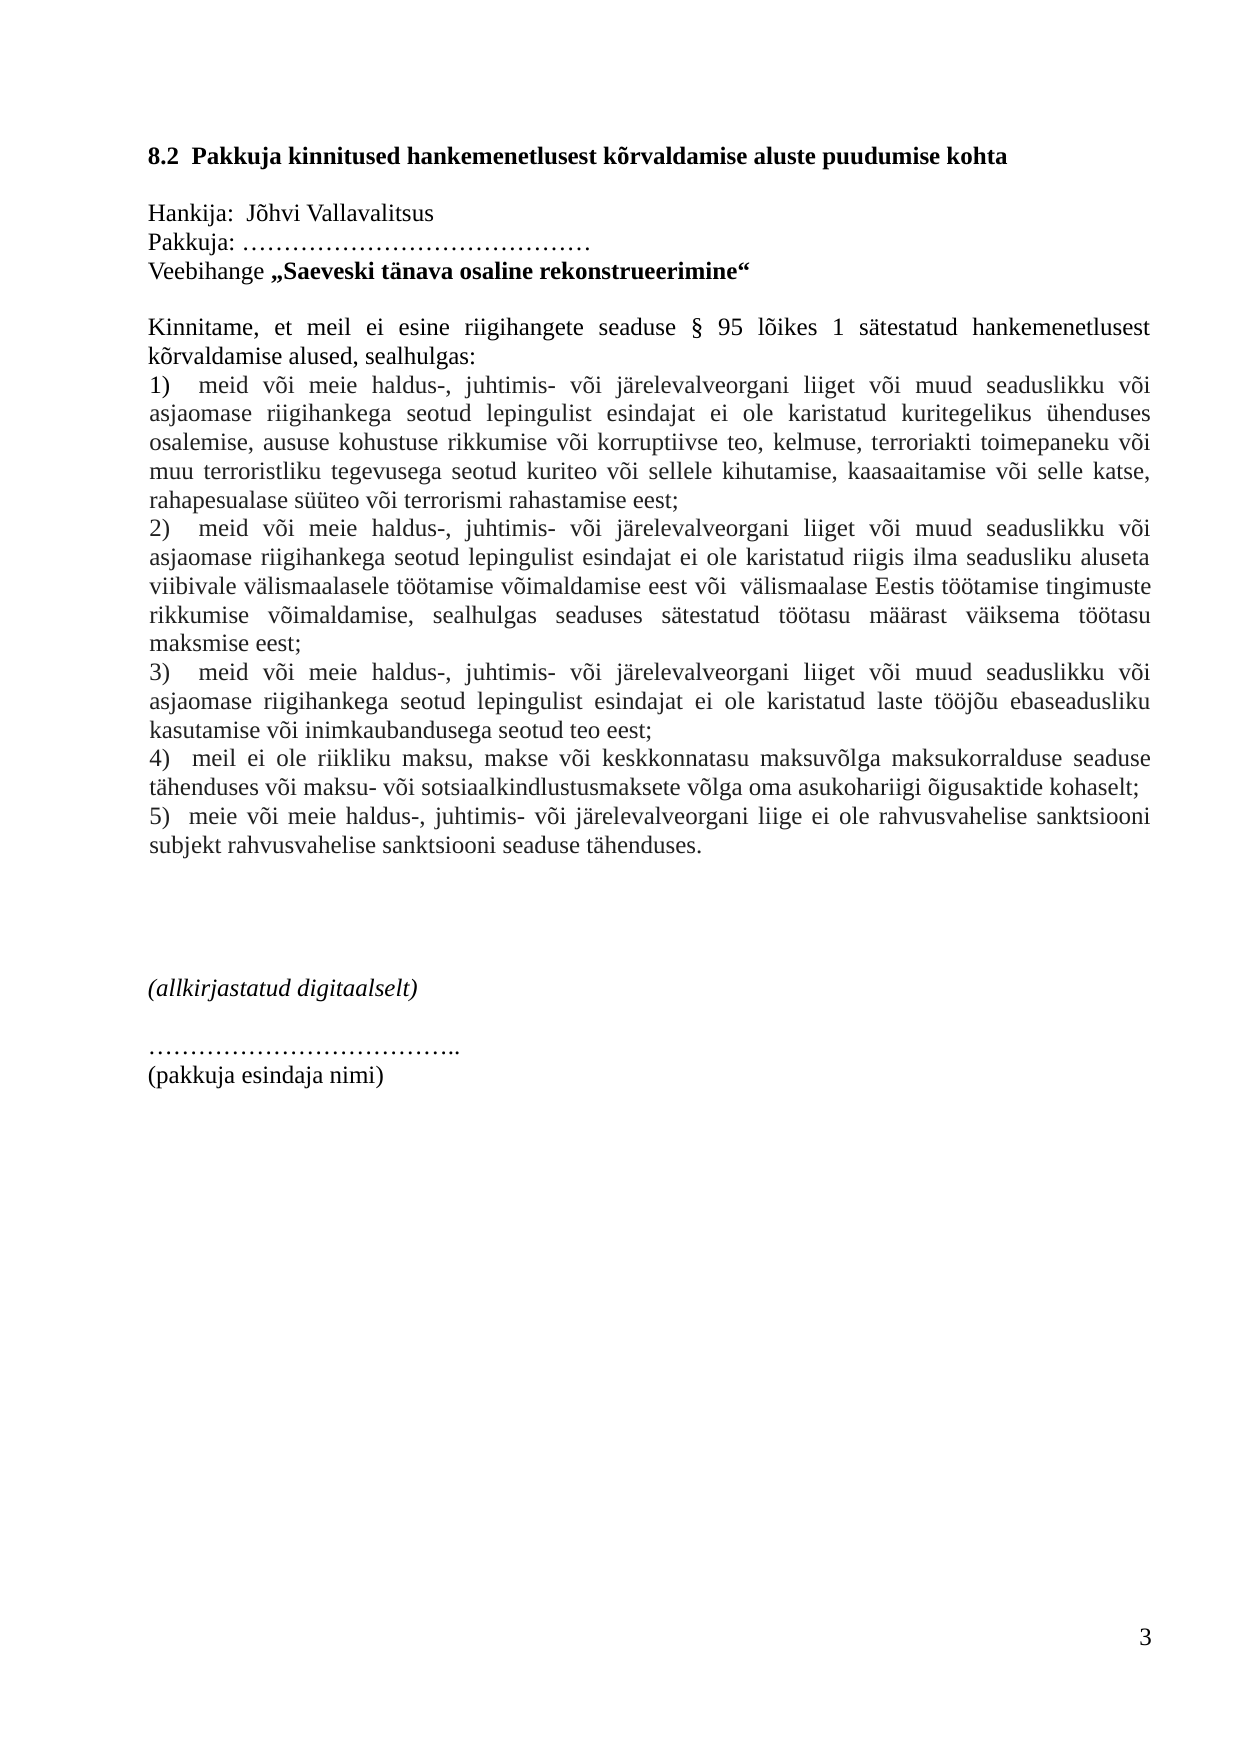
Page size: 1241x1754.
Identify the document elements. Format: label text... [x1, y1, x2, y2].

text 8.2 Pakkuja kinnitused hankemenetlusest kõrvaldamise aluste puudumise kohta [148, 141, 1152, 170]
text (allkirjastatud digitaalselt) [148, 973, 1152, 1002]
text Hankija: Jõhvi Vallavalitsus [148, 198, 1152, 227]
text Kinnitame, et meil ei esine riigihangete seaduse § 95 lõikes 1 sätestatud hankemenetlusest kõrvaldamise alused, sealhulgas: [148, 312, 1152, 370]
text (pakkuja esindaja nimi) [148, 1060, 1152, 1088]
text Pakkuja: …………………………………… [148, 227, 1152, 256]
text 4) meil ei ole riikliku maksu, makse või keskkonnatasu maksuvõlga maksukorralduse seaduse tähenduses või maksu- või sotsiaalkindlustusmaksete võlga oma asukohariigi õigusaktide kohaselt; [149, 743, 1152, 801]
text 2) meid või meie haldus-, juhtimis- või järelevalveorgani liiget või muud seaduslikku või asjaomase riigihankega seotud lepingulist esindajat ei ole karistatud riigis ilma seadusliku aluseta viibivale välismaalasele töötamise võimaldamise eest või välismaalase Eestis töötamise tingimuste rikkumise võimaldamise, sealhulgas seaduses sätestatud töötasu määrast väiksema töötasu maksmise eest; [149, 513, 1152, 657]
text 3) meid või meie haldus-, juhtimis- või järelevalveorgani liiget või muud seaduslikku või asjaomase riigihankega seotud lepingulist esindajat ei ole karistatud laste tööjõu ebaseadusliku kasutamise või inimkaubandusega seotud teo eest; [149, 657, 1152, 743]
text Veebihange „Saeveski tänava osaline rekonstrueerimine“ [148, 256, 1152, 285]
text 5) meie või meie haldus-, juhtimis- või järelevalveorgani liige ei ole rahvusvahelise sanktsiooni subjekt rahvusvahelise sanktsiooni seaduse tähenduses. [149, 801, 1152, 858]
text ……………………………….. [148, 1031, 1152, 1060]
text 1) meid või meie haldus-, juhtimis- või järelevalveorgani liiget või muud seaduslikku või asjaomase riigihankega seotud lepingulist esindajat ei ole karistatud kuritegelikus ühenduses osalemise, aususe kohustuse rikkumise või korruptiivse teo, kelmuse, terroriakti toimepaneku või muu terroristliku tegevusega seotud kuriteo või sellele kihutamise, kaasaaitamise või selle katse, rahapesualase süüteo või terrorismi rahastamise eest; [149, 370, 1152, 513]
